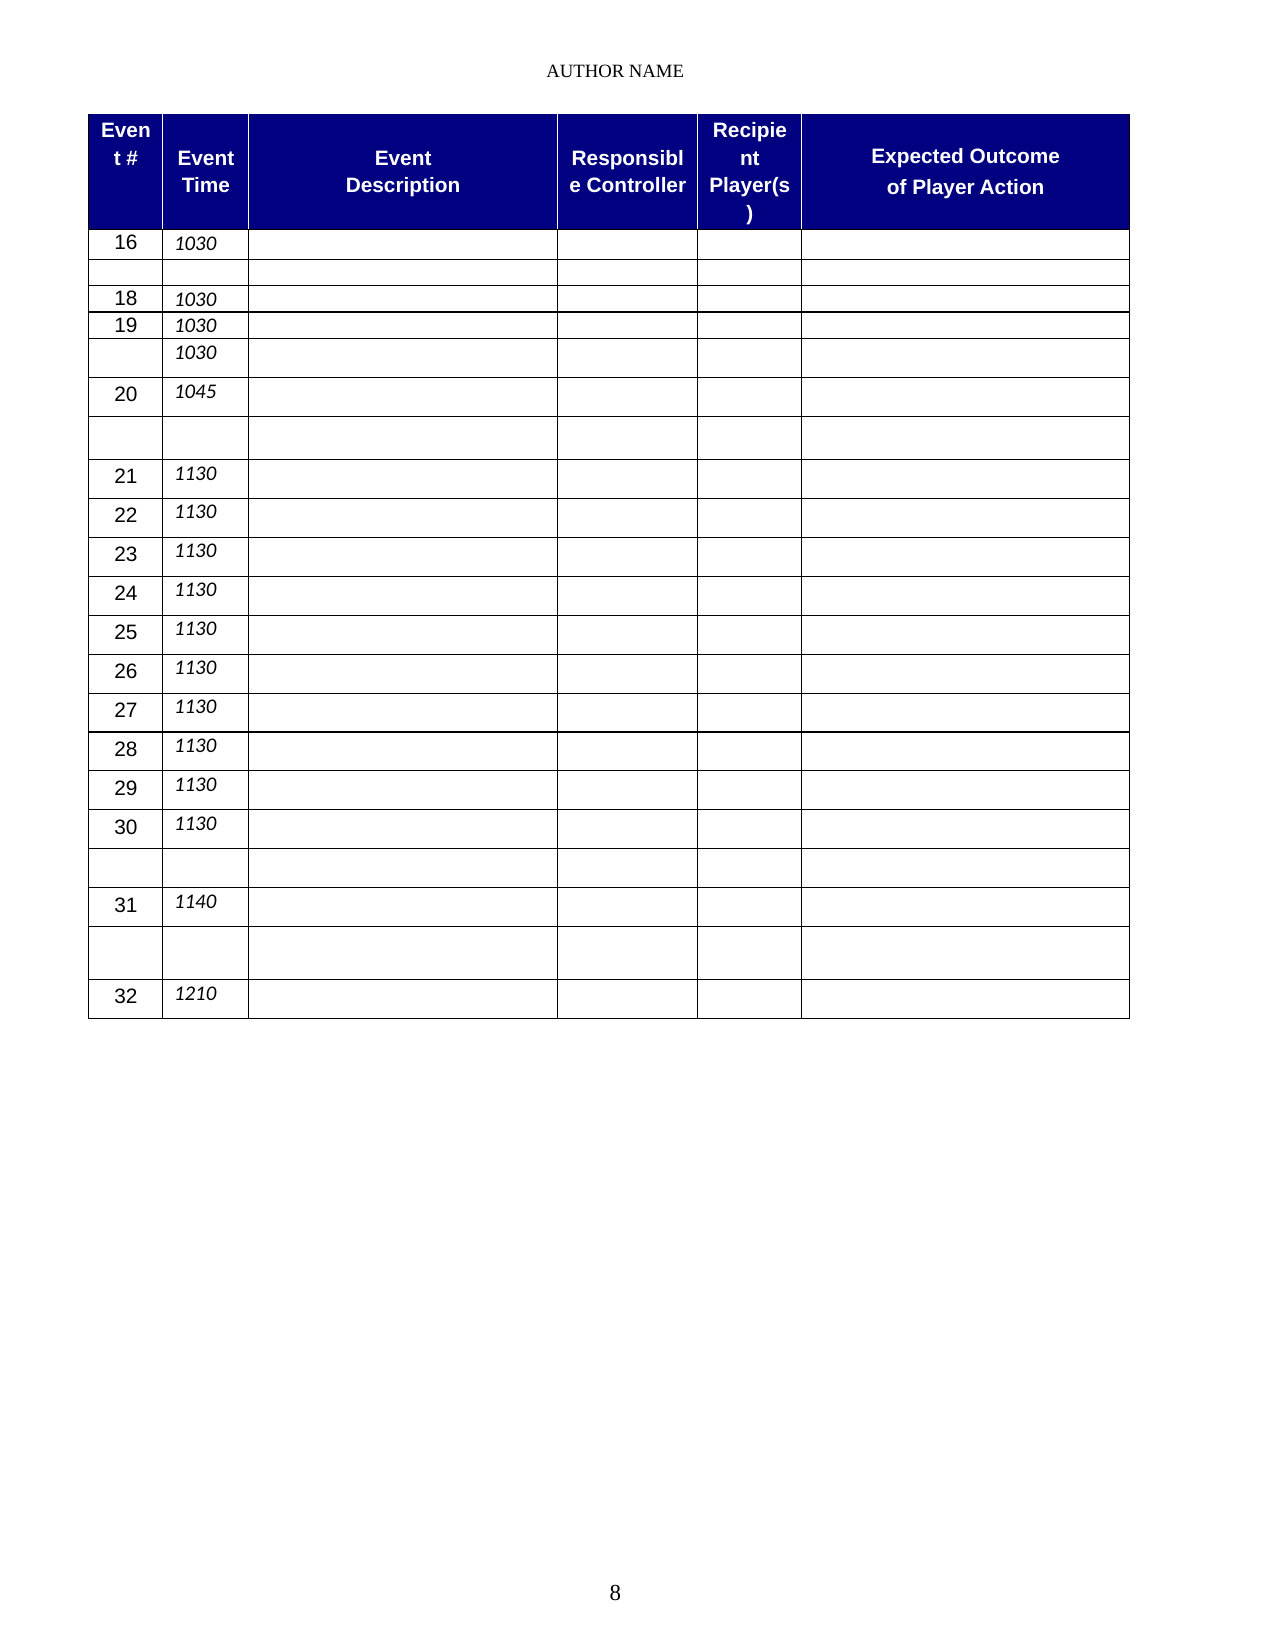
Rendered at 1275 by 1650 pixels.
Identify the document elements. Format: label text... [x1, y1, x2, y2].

table_cell 1030 [163, 313, 248, 338]
table_cell [558, 655, 697, 692]
table_cell [802, 460, 1129, 498]
table_cell [698, 694, 801, 731]
table_cell [249, 927, 557, 979]
table_cell [249, 460, 557, 498]
table_cell [249, 313, 557, 338]
table_cell [558, 694, 697, 731]
table_cell [89, 849, 162, 887]
table_cell [558, 260, 697, 285]
table_header Expected Outcome of Player Action [802, 114, 1129, 229]
table_cell [558, 499, 697, 537]
table_cell [802, 655, 1129, 692]
table_cell 31 [89, 888, 162, 926]
table_cell 1030 [163, 339, 248, 377]
table_cell [249, 616, 557, 653]
table_cell [89, 260, 162, 285]
table_cell [558, 538, 697, 576]
table_header Recipient Player(s) [698, 114, 801, 229]
table_cell [802, 927, 1129, 979]
table_cell [249, 339, 557, 377]
table_cell [698, 577, 801, 614]
table_cell 1210 [163, 980, 248, 1018]
table_cell 1130 [163, 771, 248, 809]
table_cell [249, 888, 557, 926]
table_cell 1130 [163, 733, 248, 770]
table_cell [802, 849, 1129, 887]
table_cell [558, 810, 697, 848]
table_cell [249, 577, 557, 614]
table_cell [558, 849, 697, 887]
table_cell [249, 733, 557, 770]
table_cell 28 [89, 733, 162, 770]
table_header Event # [89, 114, 162, 229]
table_cell [802, 378, 1129, 416]
table_cell 23 [89, 538, 162, 576]
table_cell [802, 694, 1129, 731]
table_cell 32 [89, 980, 162, 1018]
table_cell [802, 771, 1129, 809]
table_cell [558, 771, 697, 809]
table_cell 1130 [163, 538, 248, 576]
table_cell 1130 [163, 616, 248, 653]
table_cell [802, 810, 1129, 848]
table_cell [249, 849, 557, 887]
table_cell [802, 313, 1129, 338]
table_header Event Description [249, 114, 557, 229]
table_cell [89, 417, 162, 459]
table_cell [802, 616, 1129, 653]
table_cell 1130 [163, 499, 248, 537]
table_cell [802, 980, 1129, 1018]
table_cell [163, 260, 248, 285]
table_cell [558, 980, 697, 1018]
table_cell [698, 460, 801, 498]
table_cell 27 [89, 694, 162, 731]
table_cell [698, 733, 801, 770]
table_cell 1130 [163, 810, 248, 848]
table_cell [698, 616, 801, 653]
table_cell [558, 339, 697, 377]
table_cell [802, 286, 1129, 311]
table_cell [698, 286, 801, 311]
table_cell 18 [89, 286, 162, 311]
table_cell 1130 [163, 577, 248, 614]
table_cell [558, 616, 697, 653]
table_cell [558, 733, 697, 770]
table_cell [163, 927, 248, 979]
table_cell [698, 927, 801, 979]
table_cell [802, 260, 1129, 285]
table_cell [802, 499, 1129, 537]
table_cell [249, 286, 557, 311]
table_cell 20 [89, 378, 162, 416]
table_cell 1130 [163, 460, 248, 498]
table_cell [698, 230, 801, 258]
table_header Event Time [163, 114, 248, 229]
table_cell 16 [89, 230, 162, 258]
table_cell 19 [89, 313, 162, 338]
table_cell [698, 499, 801, 537]
table_cell [163, 849, 248, 887]
table_cell 25 [89, 616, 162, 653]
table_cell 1130 [163, 655, 248, 692]
table_cell [558, 230, 697, 258]
table_cell [558, 927, 697, 979]
table_cell 1130 [163, 694, 248, 731]
table_cell 1030 [163, 286, 248, 311]
table_cell [249, 771, 557, 809]
table_cell [698, 260, 801, 285]
table_cell 26 [89, 655, 162, 692]
table_cell [698, 538, 801, 576]
table_cell [558, 378, 697, 416]
table_cell [698, 655, 801, 692]
table_cell 30 [89, 810, 162, 848]
table_cell [698, 417, 801, 459]
table_cell [698, 849, 801, 887]
table_cell 22 [89, 499, 162, 537]
table_cell 1030 [163, 230, 248, 258]
table_cell [249, 378, 557, 416]
table_cell [802, 733, 1129, 770]
table_cell [802, 230, 1129, 258]
table_cell [558, 313, 697, 338]
table_cell [249, 260, 557, 285]
table_cell [89, 927, 162, 979]
table_cell [89, 339, 162, 377]
table_cell [558, 417, 697, 459]
table_cell [249, 694, 557, 731]
table_cell [558, 577, 697, 614]
table_cell [802, 417, 1129, 459]
table_cell 1140 [163, 888, 248, 926]
table_cell [698, 771, 801, 809]
table_cell [249, 230, 557, 258]
table_cell [698, 313, 801, 338]
table_cell [802, 538, 1129, 576]
table_header Responsible Controller [558, 114, 697, 229]
table_cell 1045 [163, 378, 248, 416]
table_cell [698, 339, 801, 377]
table_cell [163, 417, 248, 459]
table_cell [558, 286, 697, 311]
table_cell [802, 888, 1129, 926]
table_cell [802, 339, 1129, 377]
table_cell [698, 378, 801, 416]
table_cell [249, 980, 557, 1018]
table_cell [249, 655, 557, 692]
table_cell 21 [89, 460, 162, 498]
table_cell [698, 888, 801, 926]
table_cell [249, 810, 557, 848]
table_cell [249, 499, 557, 537]
table_cell 24 [89, 577, 162, 614]
table_cell [698, 980, 801, 1018]
table_cell [698, 810, 801, 848]
table_cell 29 [89, 771, 162, 809]
table_cell [249, 417, 557, 459]
table_cell [558, 888, 697, 926]
table_cell [558, 460, 697, 498]
table_cell [249, 538, 557, 576]
table_cell [802, 577, 1129, 614]
